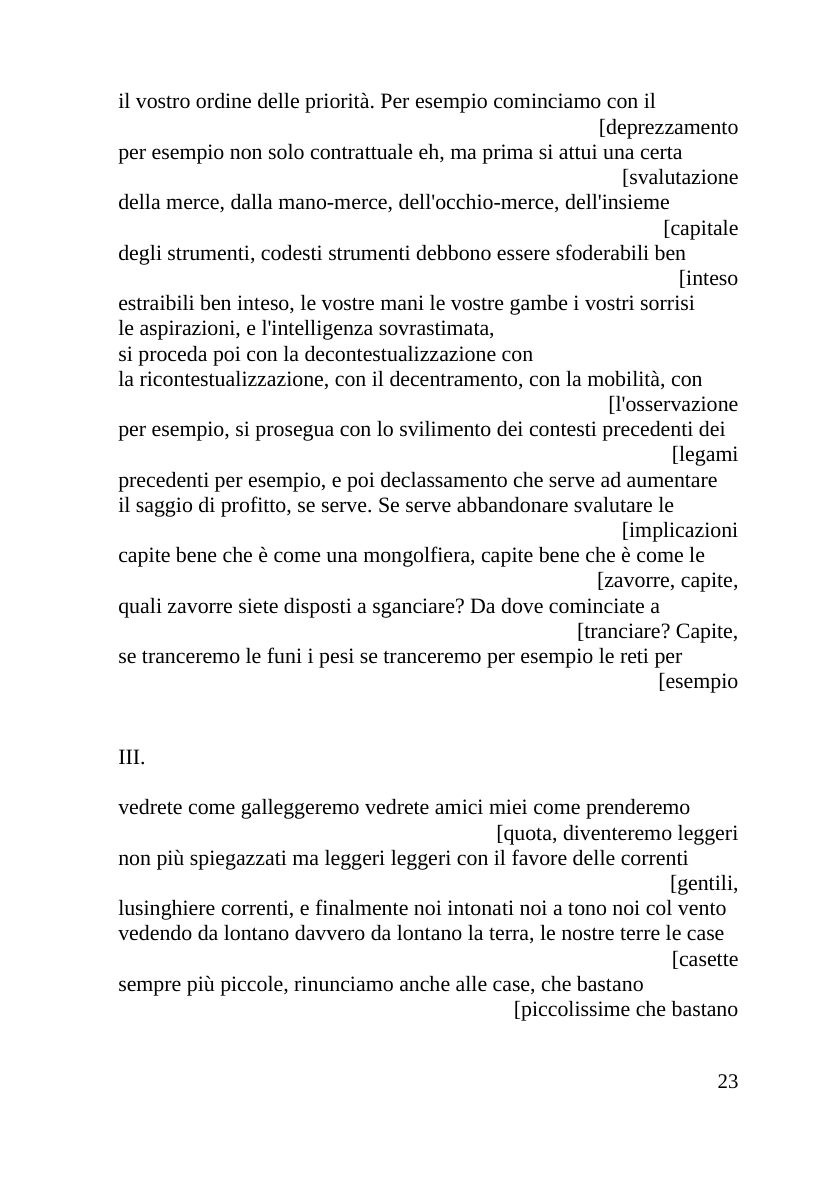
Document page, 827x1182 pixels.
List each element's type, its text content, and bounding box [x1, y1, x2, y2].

text sempre più piccole, rinunciamo anche alle case, che bastano [88, 971, 738, 996]
text il saggio di profitto, se serve. Se serve abbandonare svalutare le [88, 492, 738, 517]
text vedendo da lontano davvero da lontano la terra, le nostre terre le case [88, 920, 738, 946]
text la ricontestualizzazione, con il decentramento, con la mobilità, con [88, 366, 738, 391]
text [implicazioni [88, 517, 738, 542]
text della merce, dalla mano-merce, dell'occhio-merce, dell'insieme [88, 189, 738, 214]
text vedrete come galleggeremo vedrete amici miei come prenderemo [88, 794, 738, 819]
text si proceda poi con la decontestualizzazione con [88, 341, 738, 366]
text per esempio non solo contrattuale eh, ma prima si attui una certa [88, 139, 738, 164]
text per esempio, si prosegua con lo svilimento dei contesti precedenti dei [88, 416, 738, 441]
text [legami [88, 441, 738, 467]
text le aspirazioni, e l'intelligenza sovrastimata, [88, 315, 738, 341]
text [casette [88, 946, 738, 971]
text III. [88, 744, 738, 769]
text [esempio [88, 668, 738, 693]
text lusinghiere correnti, e finalmente noi intonati noi a tono noi col vento [88, 895, 738, 920]
text [svalutazione [88, 164, 738, 189]
text estraibili ben inteso, le vostre mani le vostre gambe i vostri sorrisi [88, 290, 738, 315]
text [l'osservazione [88, 391, 738, 416]
text [deprezzamento [88, 114, 738, 139]
text [gentili, [88, 870, 738, 895]
text se tranceremo le funi i pesi se tranceremo per esempio le reti per [88, 643, 738, 668]
text non più spiegazzati ma leggeri leggeri con il favore delle correnti [88, 845, 738, 870]
text degli strumenti, codesti strumenti debbono essere sfoderabili ben [88, 240, 738, 265]
text [piccolissime che bastano [88, 996, 738, 1021]
text precedenti per esempio, e poi declassamento che serve ad aumentare [88, 467, 738, 492]
text [tranciare? Capite, [88, 618, 738, 643]
text [inteso [88, 265, 738, 290]
text capite bene che è come una mongolfiera, capite bene che è come le [88, 542, 738, 567]
text [quota, diventeremo leggeri [88, 819, 738, 845]
text [capitale [88, 214, 738, 240]
text quali zavorre siete disposti a sganciare? Da dove cominciate a [88, 593, 738, 618]
text il vostro ordine delle priorità. Per esempio cominciamo con il [88, 88, 738, 114]
text [zavorre, capite, [88, 567, 738, 593]
